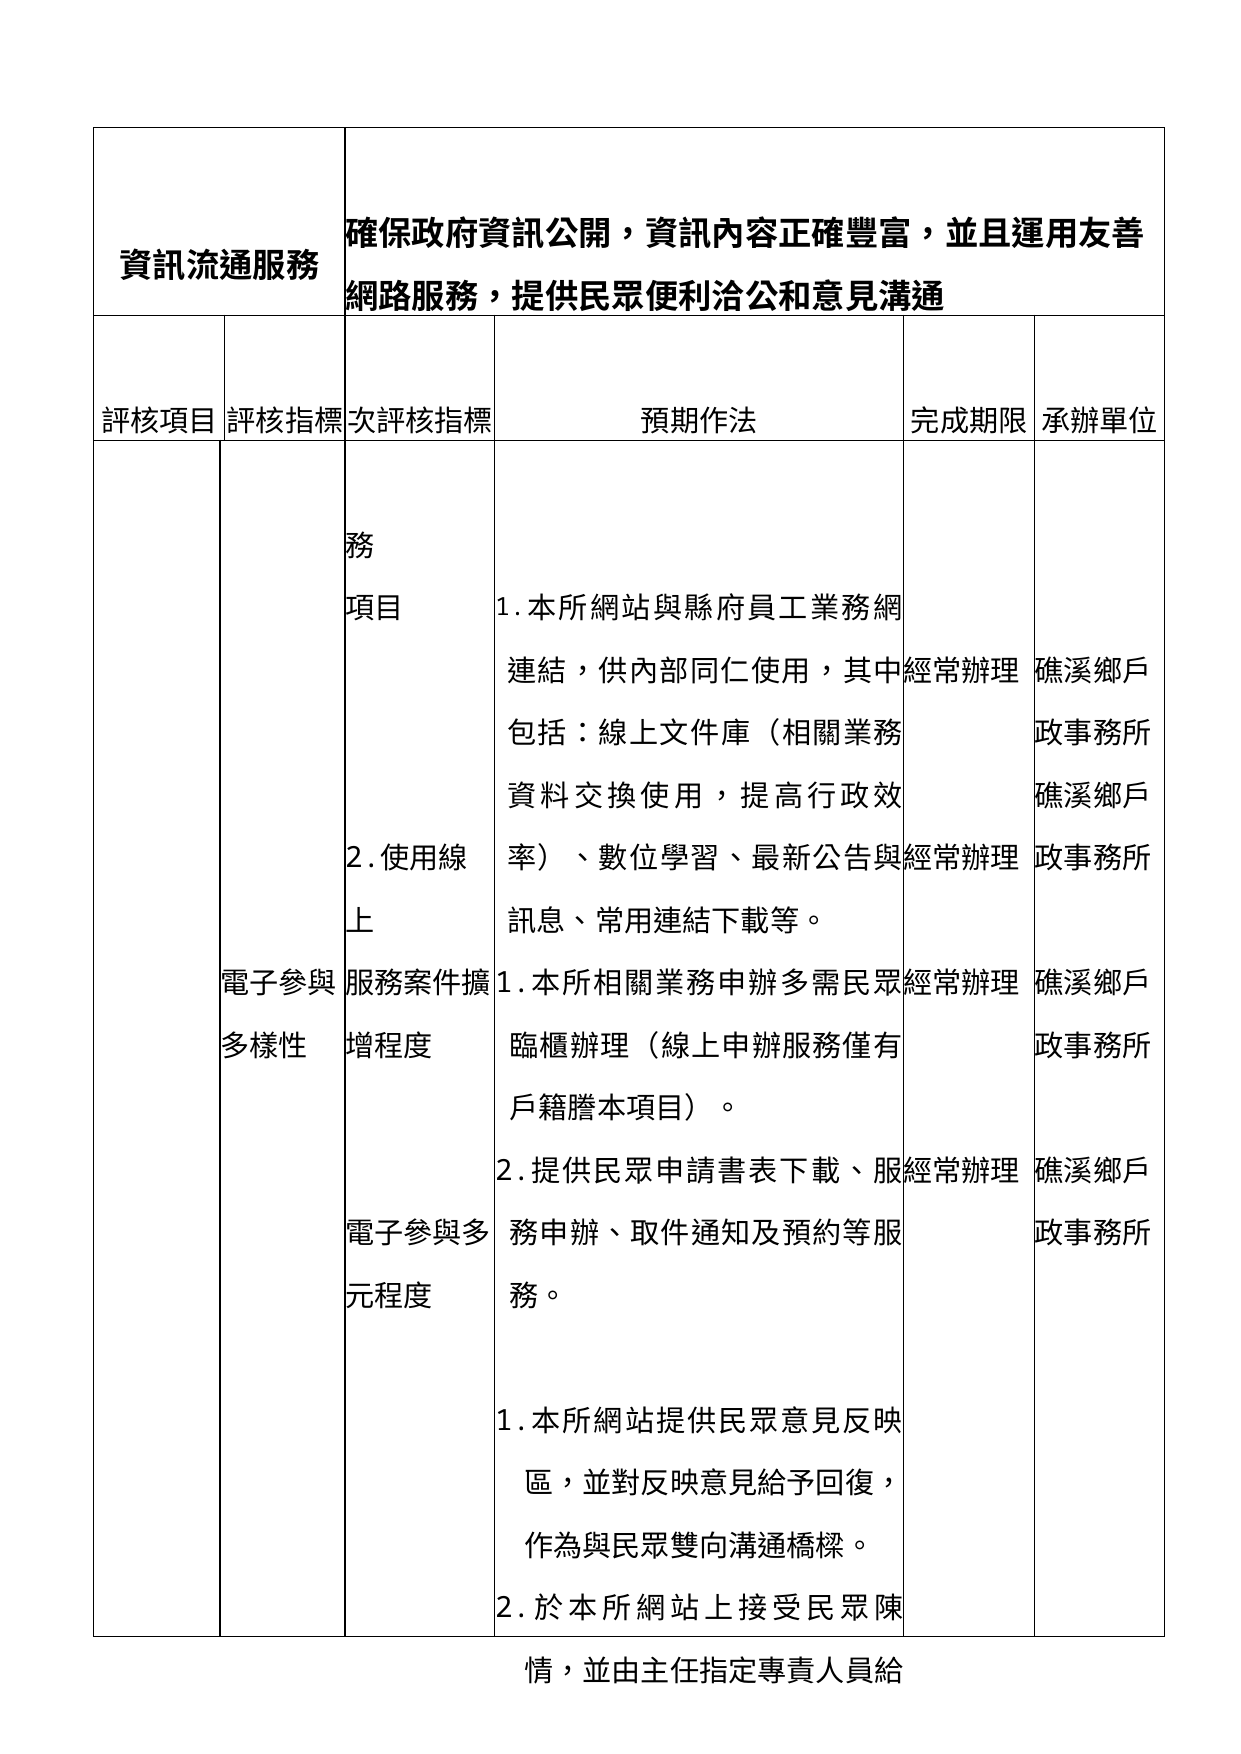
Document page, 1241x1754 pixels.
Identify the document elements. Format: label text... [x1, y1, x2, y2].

table_cell 承辦單位 [1035, 316, 1164, 439]
table_cell 1.於本所網站設置「資訊公開」 專區，主動公布本所施政計畫、業務統計及預決算書等各項資訊。 2.連結宜蘭縣政府資訊公開專 網，方便民眾連結瀏覽（公開項目：組織、職掌、地址、電話、傳真、網址及電子郵件信箱帳號等）。 1.網路建置常見戶政問題「問答集FAQ」及範例，供民眾查詢閱覽。 2.網站設置最新戶政法規專區，提供民眾參閱。 3.配合政府各項政策於本所網 站設置專區（國民身分證防偽及自然人憑證區…等），提供民眾瀏覽參考。 1.擬訂本所網站（頁）資料每月定期更新網頁資料，確保資料無明顯錯誤或過期資訊。 2.資訊標題應與內容一致；所有資料的網站（頁）超連結皆有效且正確；引用他人資料要標明來源出處或版權，並提供連結。 隨時檢核各項網站連結資源，保持資料常新，並定期抽測資訊內容之正確性。 1.加強本所網站改版及網站多樣性（公報、公告、法令、電子表單、施政計畫、機關活動、新聞等）檢索服務，且符合詮釋資料及分類檢索規範。 2.於本所網站（頁）外，另建置其他資料系統（如資料庫、線上學習、多媒體等）提供分類檢索服務。 3.提供檢索功能說明，使用範例、資訊檢索建議，另提供2種以上進階檢索功能，使資訊檢索多樣化且互動功能簡單易用。 1.本所網站與縣府員工業務網連結，供內部同仁使用，其中包括：線上文件庫（相關業務資料交換使用，提高行政效率）、數位學習、最新公告與訊息、常用連結下載等。 1.本所相關業務申辦多需民眾臨櫃辦理（線上申辦服務僅有戶籍謄本項目）。 2.提供民眾申請書表下載、服務申辦、取件通知及預約等服務。 1.本所網站提供民眾意見反映區，並對反映意見給予回復，作為與民眾雙向溝通橋樑。 2.於本所網站上接受民眾陳情，並由主任指定專責人員給予適當處理回復。 [495, 441, 903, 1636]
table_cell 礁溪鄉戶政事務所 礁溪鄉戶政事務所 礁溪鄉戶政事務所 礁溪鄉戶政事務所 [1035, 441, 1164, 1636]
table_cell [94, 441, 219, 1636]
table_cell 務 項目 2.使用線上 服務案件擴增程度 電子參與多 元程度 [346, 441, 494, 1636]
table_cell 經常辦理 經常辦理 經常辦理 經常辦理 [904, 441, 1034, 1636]
table_cell 完成期限 [904, 316, 1034, 439]
table_cell 電子參與多樣性 [221, 441, 344, 1636]
table_header 確保政府資訊公開，資訊內容正確豐富，並且運用友善網路服務，提供民眾便利洽公和意見溝通 [346, 128, 1164, 314]
table_cell 預期作法 [495, 316, 903, 439]
table_cell 次評核指標 [346, 316, 494, 439]
table_cell 評核項目 [94, 316, 224, 439]
table_cell 評核指標 [225, 316, 344, 439]
table_header 資訊流通服務 [94, 128, 344, 314]
